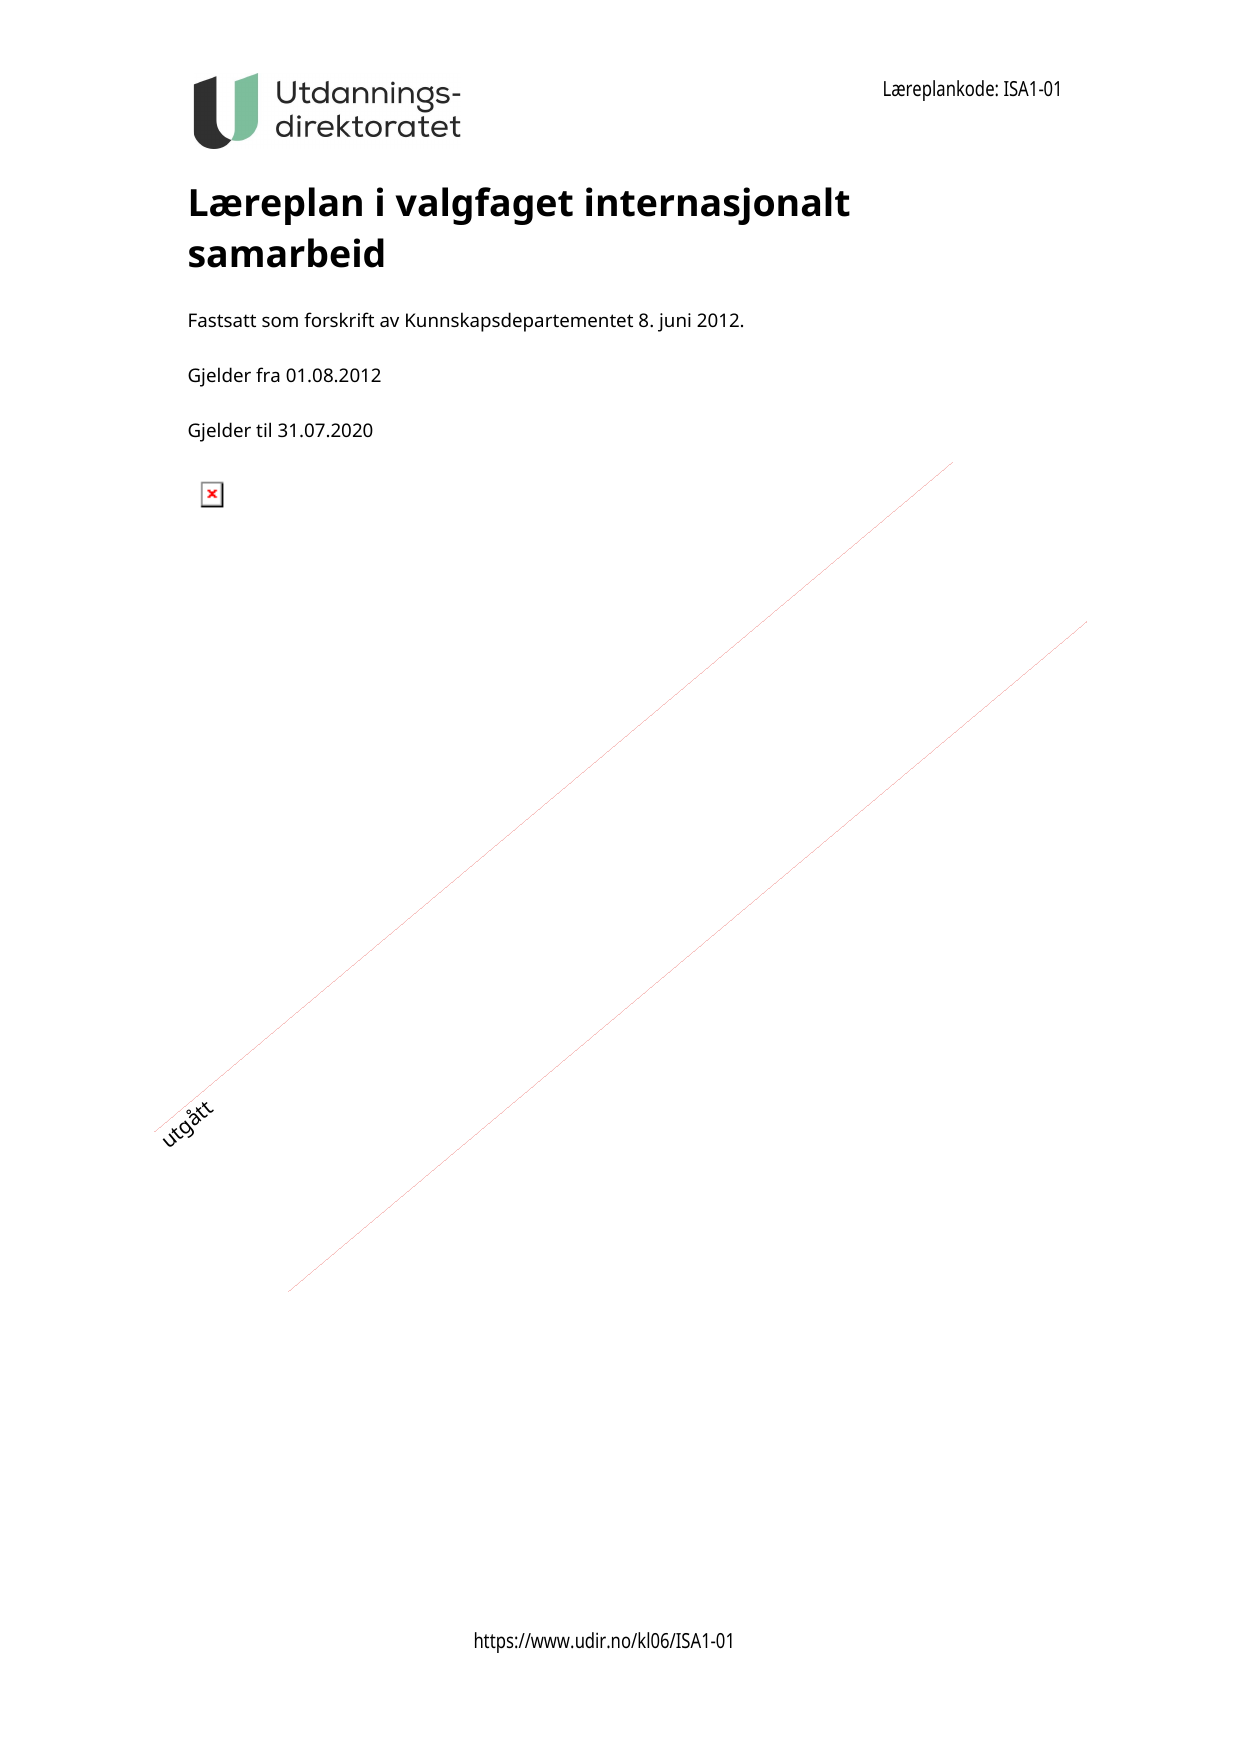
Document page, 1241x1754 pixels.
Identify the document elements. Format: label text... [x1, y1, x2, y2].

text Gjelder til 31.07.2020 [378, 417, 1053, 442]
picture [187, 471, 238, 522]
text Fastsatt som forskrift av Kunnskapsdepartementet 8. juni 2012. [745, 308, 1053, 333]
text Gjelder fra 01.08.2012 [386, 362, 1053, 388]
picture [193, 73, 461, 149]
subtitle Læreplan i valgfaget internasjonalt samarbeid [187, 176, 1053, 278]
